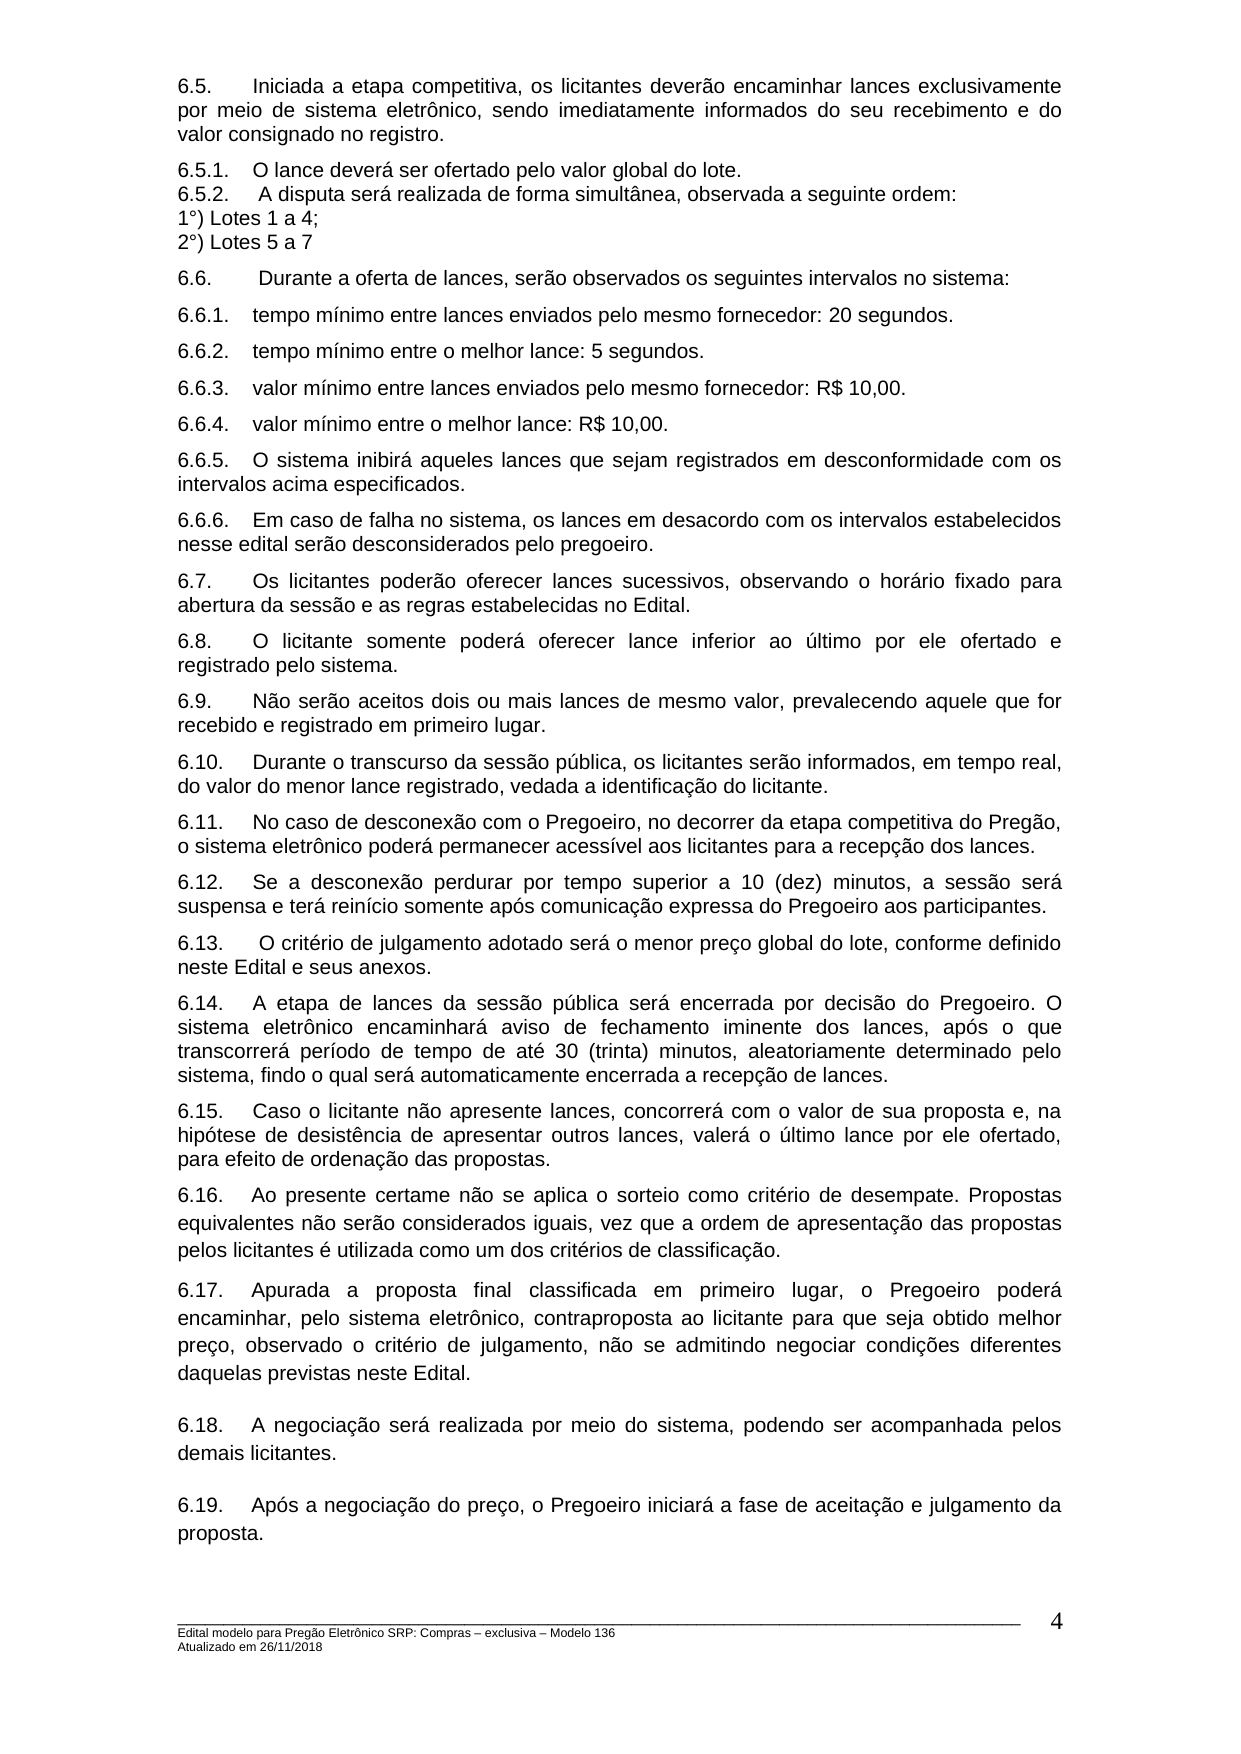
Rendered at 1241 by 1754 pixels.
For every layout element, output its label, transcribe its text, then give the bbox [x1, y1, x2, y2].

text 6.5.2. A disputa será realizada de forma simultânea, observada a seguinte ordem: [177, 182, 1062, 206]
list Os licitantes poderão oferecer lances sucessivos, observando o horário fixado para abertura da sessão e as regras estabelecidas no Edital. [177, 569, 1063, 617]
list A negociação será realizada por meio do sistema, podendo ser acompanhada pelos demais licitantes. [177, 1413, 1063, 1465]
list Não serão aceitos dois ou mais lances de mesmo valor, prevalecendo aquele que for recebido e registrado em primeiro lugar. [177, 689, 1063, 737]
list Durante a oferta de lances, serão observados os seguintes intervalos no sistema: [177, 266, 1063, 290]
text 1°) Lotes 1 a 4; [177, 206, 1062, 230]
list valor mínimo entre o melhor lance: R$ 10,00. [177, 412, 1063, 436]
list O licitante somente poderá oferecer lance inferior ao último por ele ofertado e registrado pelo sistema. [177, 629, 1063, 677]
list Iniciada a etapa competitiva, os licitantes deverão encaminhar lances exclusivamente por meio de sistema eletrônico, sendo imediatamente informados do seu recebimento e do valor consignado no registro. [177, 74, 1063, 146]
list O sistema inibirá aqueles lances que sejam registrados em desconformidade com os intervalos acima especificados. [177, 448, 1063, 496]
list Durante o transcurso da sessão pública, os licitantes serão informados, em tempo real, do valor do menor lance registrado, vedada a identificação do licitante. [177, 749, 1063, 797]
list Após a negociação do preço, o Pregoeiro iniciará a fase de aceitação e julgamento da proposta. [177, 1493, 1063, 1545]
text 2°) Lotes 5 a 7 [177, 230, 1062, 254]
list No caso de desconexão com o Pregoeiro, no decorrer da etapa competitiva do Pregão, o sistema eletrônico poderá permanecer acessível aos licitantes para a recepção dos lances. [177, 810, 1063, 858]
list tempo mínimo entre o melhor lance: 5 segundos. [177, 339, 1063, 363]
list Se a desconexão perdurar por tempo superior a 10 (dez) minutos, a sessão será suspensa e terá reinício somente após comunicação expressa do Pregoeiro aos participantes. [177, 870, 1063, 918]
list Caso o licitante não apresente lances, concorrerá com o valor de sua proposta e, na hipótese de desistência de apresentar outros lances, valerá o último lance por ele ofertado, para efeito de ordenação das propostas. [177, 1099, 1063, 1171]
list valor mínimo entre lances enviados pelo mesmo fornecedor: R$ 10,00. [177, 375, 1063, 399]
list Apurada a proposta final classificada em primeiro lugar, o Pregoeiro poderá encaminhar, pelo sistema eletrônico, contraproposta ao licitante para que seja obtido melhor preço, observado o critério de julgamento, não se admitindo negociar condições diferentes daquelas previstas neste Edital. [177, 1278, 1063, 1385]
list tempo mínimo entre lances enviados pelo mesmo fornecedor: 20 segundos. [177, 303, 1063, 327]
list O lance deverá ser ofertado pelo valor global do lote. [177, 158, 1063, 182]
list A etapa de lances da sessão pública será encerrada por decisão do Pregoeiro. O sistema eletrônico encaminhará aviso de fechamento iminente dos lances, após o que transcorrerá período de tempo de até 30 (trinta) minutos, aleatoriamente determinado pelo sistema, findo o qual será automaticamente encerrada a recepção de lances. [177, 991, 1063, 1087]
list Em caso de falha no sistema, os lances em desacordo com os intervalos estabelecidos nesse edital serão desconsiderados pelo pregoeiro. [177, 508, 1063, 556]
list O critério de julgamento adotado será o menor preço global do lote, conforme definido neste Edital e seus anexos. [177, 931, 1063, 978]
list Ao presente certame não se aplica o sorteio como critério de desempate. Propostas equivalentes não serão considerados iguais, vez que a ordem de apresentação das propostas pelos licitantes é utilizada como um dos critérios de classificação. [177, 1183, 1063, 1262]
